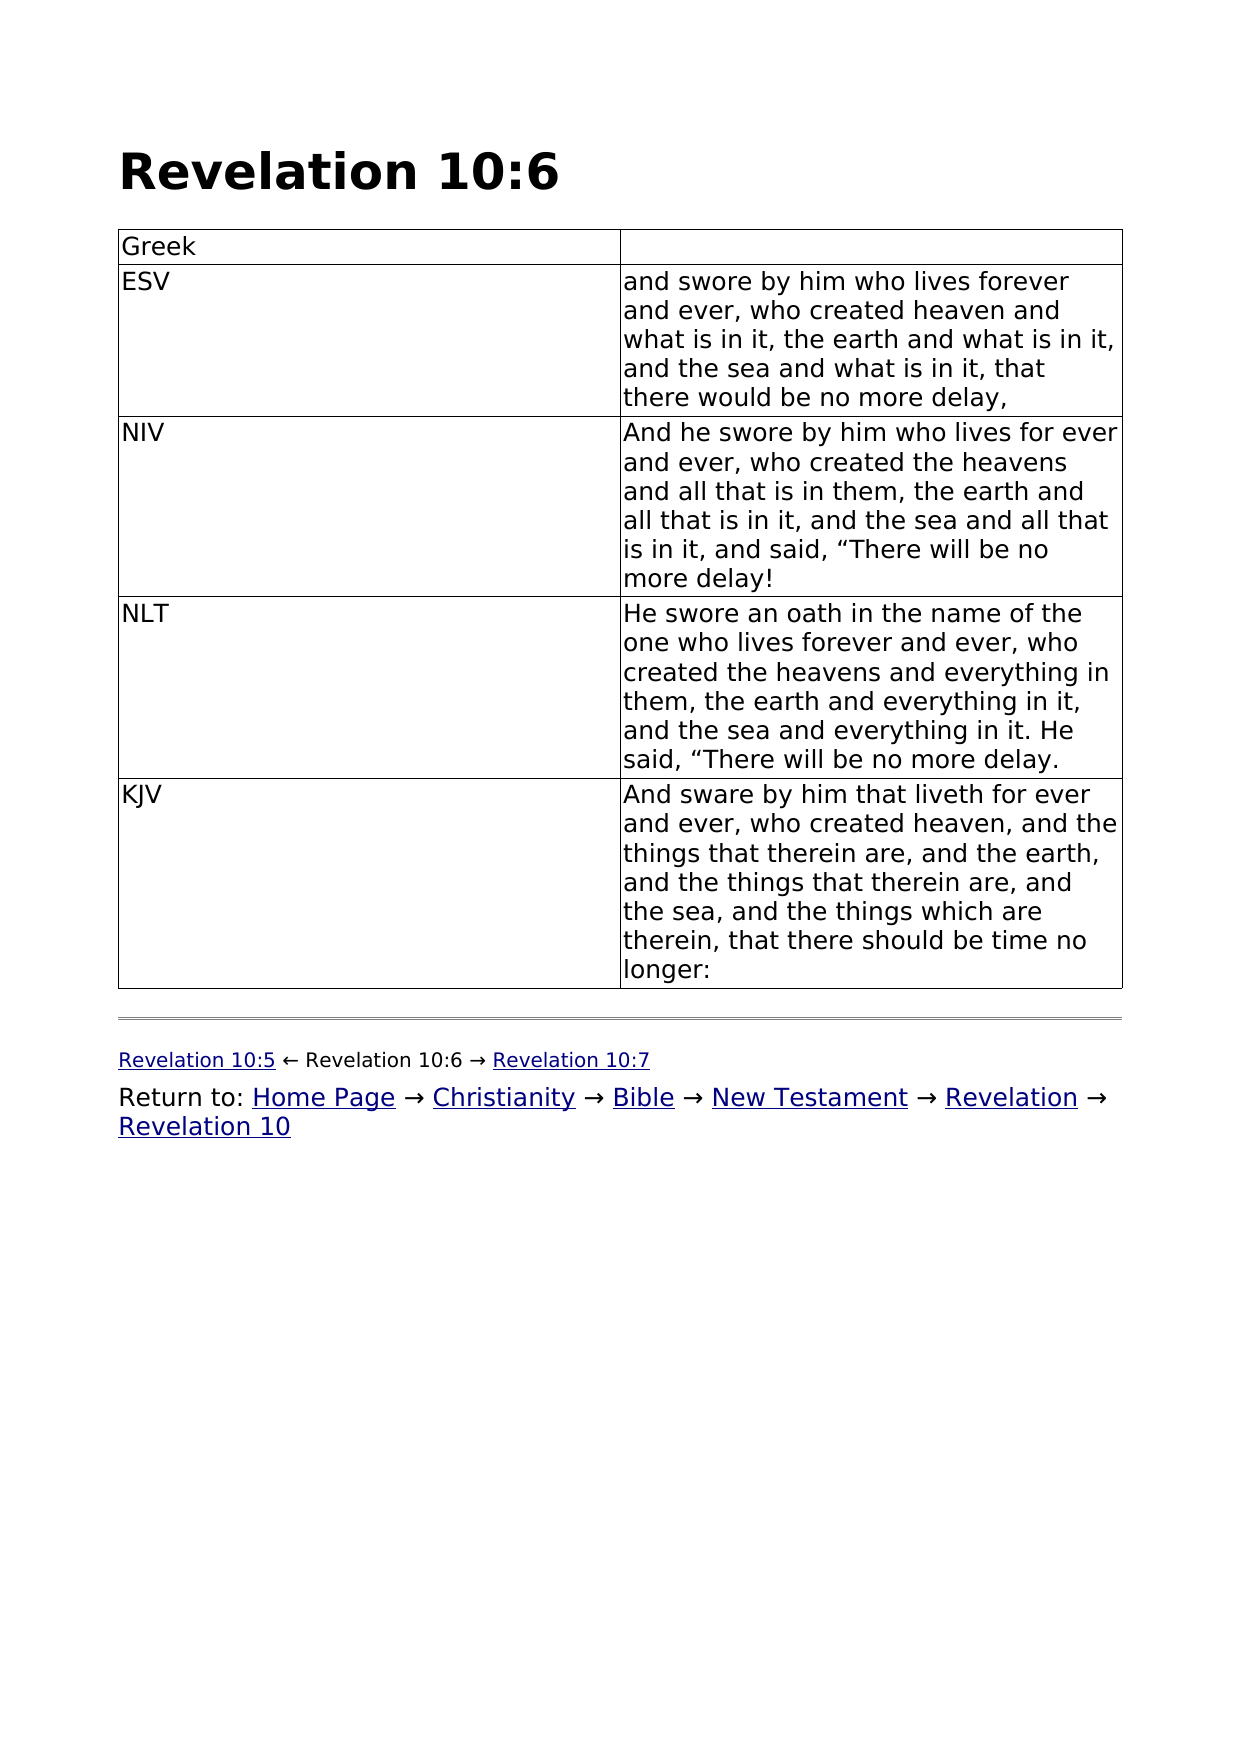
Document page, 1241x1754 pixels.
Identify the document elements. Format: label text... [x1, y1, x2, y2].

table_cell And he swore by him who lives for ever and ever, who created the heavens and all that is in them, the earth and all that is in it, and the sea and all that is in it, and said, “There will be no more delay! [621, 417, 1122, 596]
table_cell and swore by him who lives forever and ever, who created heaven and what is in it, the earth and what is in it, and the sea and what is in it, that there would be no more delay, [621, 265, 1122, 416]
text Revelation 10:5 ← Revelation 10:6 → Revelation 10:7 [118, 1049, 1122, 1083]
table_header [621, 230, 1122, 264]
table_cell He swore an oath in the name of the one who lives forever and ever, who created the heavens and everything in them, the earth and everything in it, and the sea and everything in it. He said, “There will be no more delay. [621, 597, 1122, 777]
table_cell NIV [119, 417, 620, 596]
subtitle Revelation 10:6 [118, 143, 1122, 201]
table_cell KJV [119, 779, 620, 987]
table_cell NLT [119, 597, 620, 777]
text Return to: Home Page → Christianity → Bible → New Testament → Revelation → Revelation 10 [118, 1083, 1122, 1141]
table_cell ESV [119, 265, 620, 416]
table_header Greek [119, 230, 620, 264]
table_cell And sware by him that liveth for ever and ever, who created heaven, and the things that therein are, and the earth, and the things that therein are, and the sea, and the things which are therein, that there should be time no longer: [621, 779, 1122, 987]
